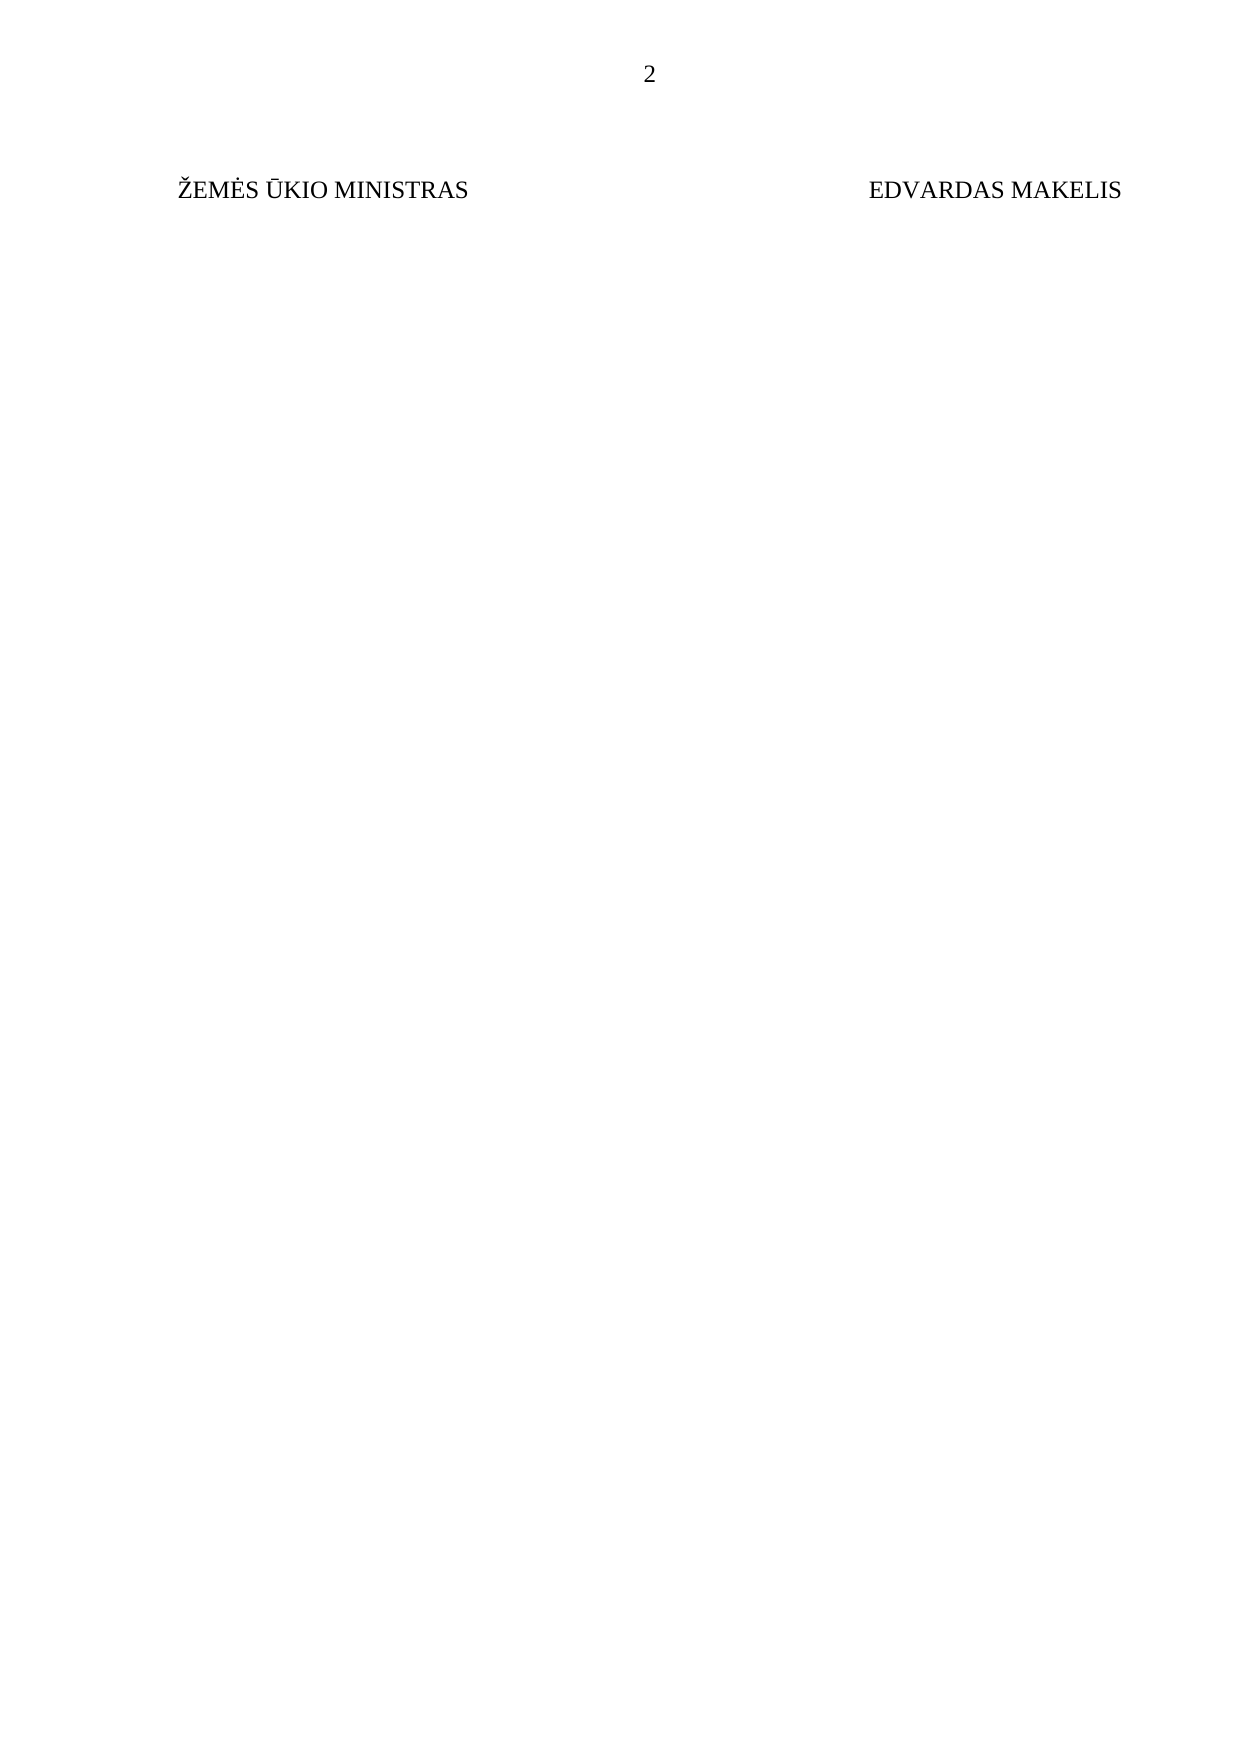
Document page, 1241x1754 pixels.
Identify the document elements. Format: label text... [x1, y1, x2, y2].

text Žemės ūkio ministras Edvardas Makelis [177, 176, 1122, 204]
